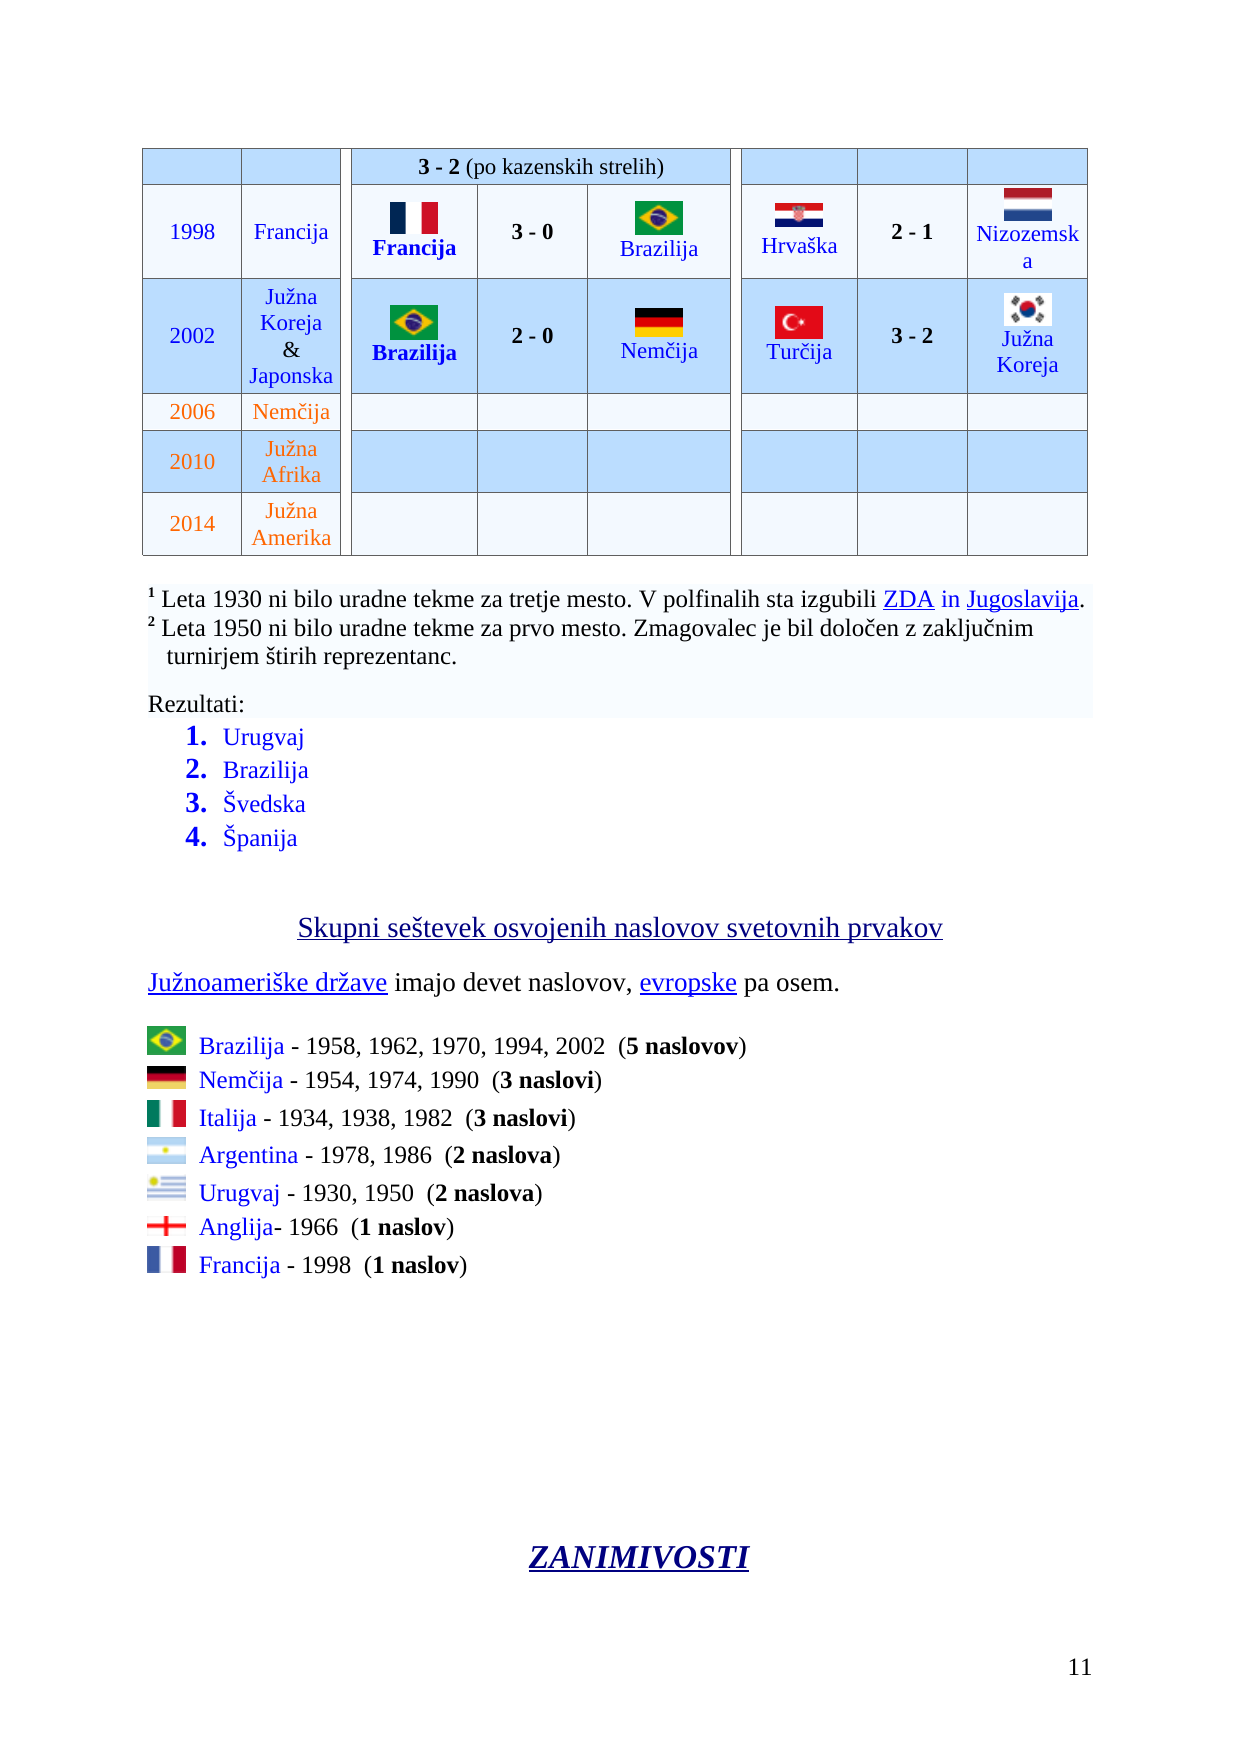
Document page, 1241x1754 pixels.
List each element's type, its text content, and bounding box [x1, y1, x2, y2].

table_cell [858, 149, 967, 184]
table_cell [858, 431, 967, 492]
picture [635, 308, 683, 337]
table_cell 2010 [143, 431, 241, 492]
subtitle 2 Leta 1950 ni bilo uradne tekme za prvo mesto. Zmagovalec je bil določen z zaključnim [148, 613, 1093, 641]
list Švedska [185, 785, 1093, 819]
list Urugvaj [185, 718, 1093, 752]
table_cell 2002 [143, 279, 241, 393]
subtitle ZANIMIVOSTI [185, 1537, 1093, 1576]
table_cell [968, 394, 1087, 429]
picture [390, 305, 438, 340]
table_cell [742, 149, 857, 184]
text Argentina - 1978, 1986 (2 naslova) [148, 1137, 1093, 1169]
table_cell Južna Afrika [242, 431, 340, 492]
text Urugvaj - 1930, 1950 (2 naslova) [148, 1175, 1093, 1207]
table_cell Nizozemska [968, 185, 1087, 278]
table_cell Francija [352, 185, 477, 278]
table_cell [742, 493, 857, 555]
table_cell 1998 [143, 185, 241, 278]
table_cell [742, 394, 857, 429]
text turnirjem štirih reprezentanc. [148, 641, 1093, 670]
table_cell 2 - 0 [478, 279, 587, 393]
picture [147, 1100, 186, 1127]
table_cell [968, 493, 1087, 555]
table_cell [968, 431, 1087, 492]
table_cell [242, 149, 340, 184]
picture [147, 1066, 186, 1089]
text Italija - 1934, 1938, 1982 (3 naslovi) [148, 1100, 1093, 1132]
table_cell [478, 493, 587, 555]
table_cell [478, 431, 587, 492]
text Nemčija - 1954, 1974, 1990 (3 naslovi) [148, 1066, 1093, 1094]
picture [147, 1174, 186, 1201]
table_cell [588, 493, 730, 555]
table_cell 2006 [143, 394, 241, 429]
table_cell [858, 394, 967, 429]
table_cell Južna Koreja [968, 279, 1087, 393]
table_cell 2014 [143, 493, 241, 555]
table_cell Brazilija [588, 185, 730, 278]
table_cell [352, 431, 477, 492]
table_cell [588, 394, 730, 429]
table_cell [478, 394, 587, 429]
table_cell 3 - 2 [858, 279, 967, 393]
table_cell [731, 149, 741, 555]
subtitle Južnoameriške države imajo devet naslovov, evropske pa osem. [148, 966, 1093, 997]
table_cell [352, 394, 477, 429]
table_cell 3 - 0 [478, 185, 587, 278]
table_cell [858, 493, 967, 555]
table_cell [143, 149, 241, 184]
table_cell [588, 431, 730, 492]
table_cell Brazilija [352, 279, 477, 393]
table_cell Nemčija [242, 394, 340, 429]
table_cell [742, 431, 857, 492]
text Anglija- 1966 (1 naslov) [148, 1212, 1093, 1241]
table_cell [968, 149, 1087, 184]
text Francija - 1998 (1 naslov) [148, 1247, 1093, 1278]
table_cell [352, 493, 477, 555]
table_cell 3 - 2 (po kazenskih strelih) [352, 149, 730, 184]
list Španija [185, 819, 1093, 852]
table_cell Francija [242, 185, 340, 278]
text 1 Leta 1930 ni bilo uradne tekme za tretje mesto. V polfinalih sta izgubili ZDA in Jugoslavija. [148, 584, 1093, 613]
picture [775, 203, 823, 227]
table_cell Južna Koreja & Japonska [242, 279, 340, 393]
table_cell Nemčija [588, 279, 730, 393]
table_cell 2 - 1 [858, 185, 967, 278]
picture [147, 1216, 186, 1236]
picture [147, 1246, 186, 1273]
table_cell Turčija [742, 279, 857, 393]
picture [147, 1026, 186, 1055]
list Brazilija [185, 752, 1093, 785]
picture [775, 306, 823, 339]
text Brazilija - 1958, 1962, 1970, 1994, 2002 (5 naslovov) [148, 1026, 1093, 1060]
table_header [341, 149, 351, 555]
table_cell Hrvaška [742, 185, 857, 278]
text Rezultati: [148, 689, 1093, 718]
picture [1004, 293, 1052, 326]
picture [1004, 188, 1052, 221]
subtitle Skupni seštevek osvojenih naslovov svetovnih prvakov [148, 910, 1093, 943]
picture [390, 202, 438, 234]
table_cell Južna Amerika [242, 493, 340, 555]
picture [635, 201, 683, 235]
picture [147, 1137, 186, 1164]
